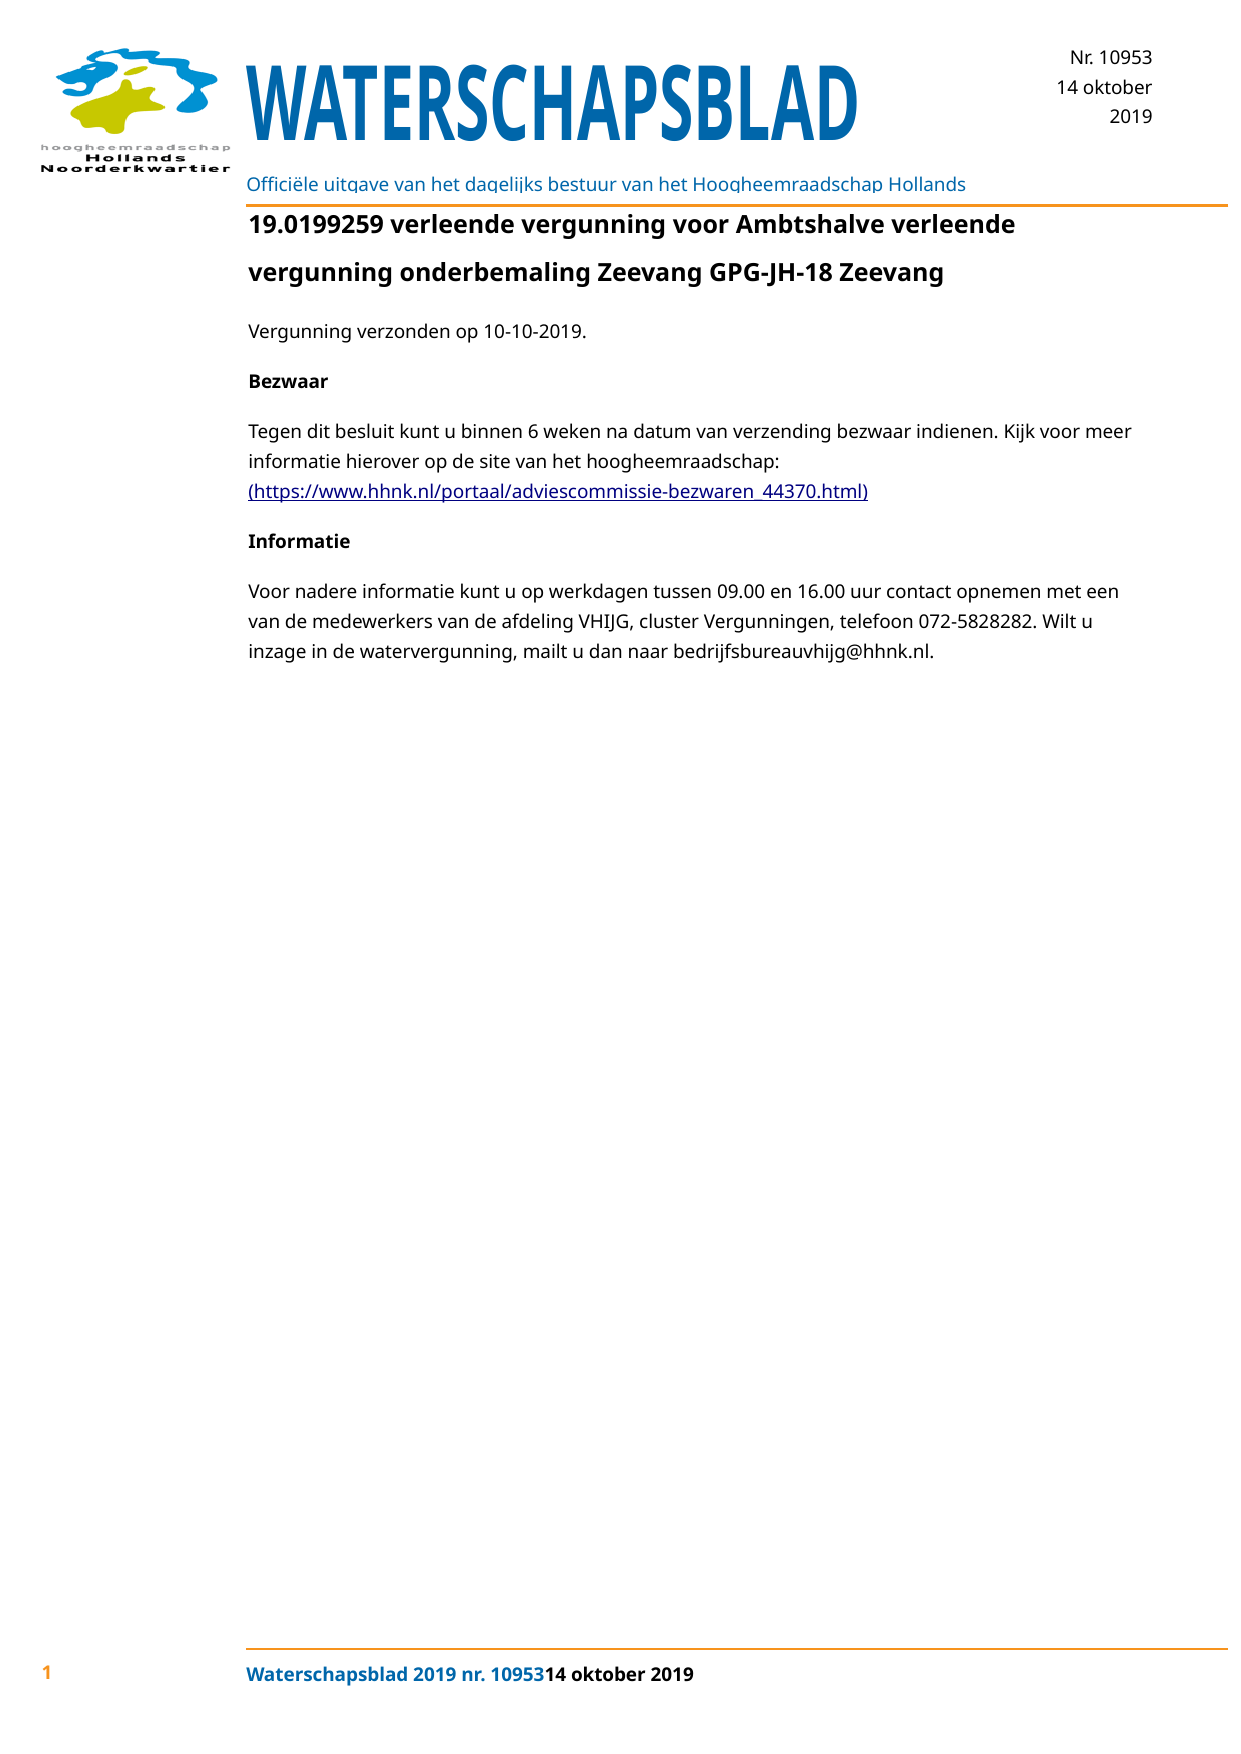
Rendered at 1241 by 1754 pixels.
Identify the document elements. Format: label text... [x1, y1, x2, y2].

text Voor nadere informatie kunt u op werkdagen tussen 09.00 en 16.00 uur contact opnemen met een van de medewerkers van de afdeling VHIJG, cluster Vergunningen, telefoon 072-5828282. Wilt u inzage in de watervergunning, mailt u dan naar bedrijfsbureauvhijg@hhnk.nl. [248, 579, 1152, 664]
text Bezwaar [248, 368, 1152, 394]
text Vergunning verzonden op 10-10-2019. [248, 318, 1152, 344]
text Informatie [248, 528, 1152, 554]
text 19.0199259 verleende vergunning voor Ambtshalve verleende vergunning onderbemaling Zeevang GPG-JH-18 Zeevang [248, 207, 1152, 288]
text Tegen dit besluit kunt u binnen 6 weken na datum van verzending bezwaar indienen. Kijk voor meer informatie hierover op de site van het hoogheemraadschap: (https://www.hhnk.nl/portaal/adviescommissie-bezwaren_44370.html) [248, 419, 1152, 504]
picture [41, 47, 231, 172]
